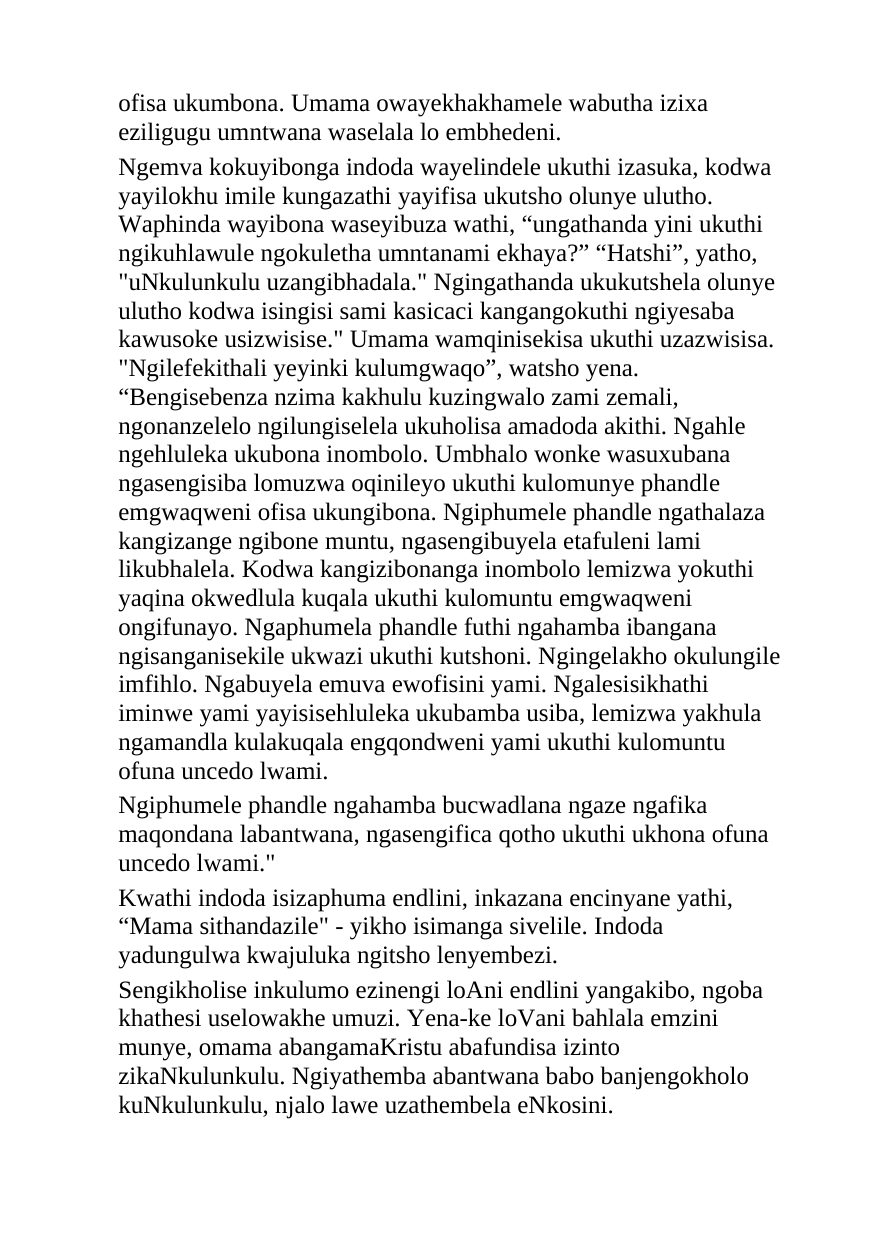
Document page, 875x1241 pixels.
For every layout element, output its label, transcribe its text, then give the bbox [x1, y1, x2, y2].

text Ngiphumele phandle ngahamba bucwadlana ngaze ngafika maqondana labantwana, ngasengifica qotho ukuthi ukhona ofuna uncedo lwami." [118, 790, 786, 877]
text ofisa ukumbona. Umama owayekhakhamele wabutha izixa eziligugu umntwana waselala lo embhedeni. [118, 88, 786, 146]
text Sengikholise inkulumo ezinengi loAni endlini yangakibo, ngoba khathesi uselowakhe umuzi. Yena-ke loVani bahlala emzini munye, omama abangamaKristu abafundisa izinto zikaNkulunkulu. Ngiyathemba abantwana babo banjengokholo kuNkulunkulu, njalo lawe uzathembela eNkosini. [118, 975, 786, 1118]
text Kwathi indoda isizaphuma endlini, inkazana encinyane yathi, “Mama sithandazile" - yikho isimanga sivelile. Indoda yadungulwa kwajuluka ngitsho lenyembezi. [118, 883, 786, 969]
text Ngemva kokuyibonga indoda wayelindele ukuthi izasuka, kodwa yayilokhu imile kungazathi yayifisa ukutsho olunye ulutho. Waphinda wayibona waseyibuza wathi, “ungathanda yini ukuthi ngikuhlawule ngokuletha umntanami ekhaya?” “Hatshi”, yatho, "uNkulunkulu uzangibhadala." Ngingathanda ukukutshela olunye ulutho kodwa isingisi sami kasicaci kangangokuthi ngiyesaba kawusoke usizwisise." Umama wamqinisekisa ukuthi uzazwisisa. "Ngilefekithali yeyinki kulumgwaqo”, watsho yena. “Bengisebenza nzima kakhulu kuzingwalo zami zemali, ngonanzelelo ngilungiselela ukuholisa amadoda akithi. Ngahle ngehluleka ukubona inombolo. Umbhalo wonke wasuxubana ngasengisiba lomuzwa oqinileyo ukuthi kulomunye phandle emgwaqweni ofisa ukungibona. Ngiphumele phandle ngathalaza kangizange ngibone muntu, ngasengibuyela etafuleni lami likubhalela. Kodwa kangizibonanga inombolo lemizwa yokuthi yaqina okwedlula kuqala ukuthi kulomuntu emgwaqweni ongifunayo. Ngaphumela phandle futhi ngahamba ibangana ngisanganisekile ukwazi ukuthi kutshoni. Ngingelakho okulungile imfihlo. Ngabuyela emuva ewofisini yami. Ngalesisikhathi iminwe yami yayisisehluleka ukubamba usiba, lemizwa yakhula ngamandla kulakuqala engqondweni yami ukuthi kulomuntu ofuna uncedo lwami. [118, 152, 786, 784]
